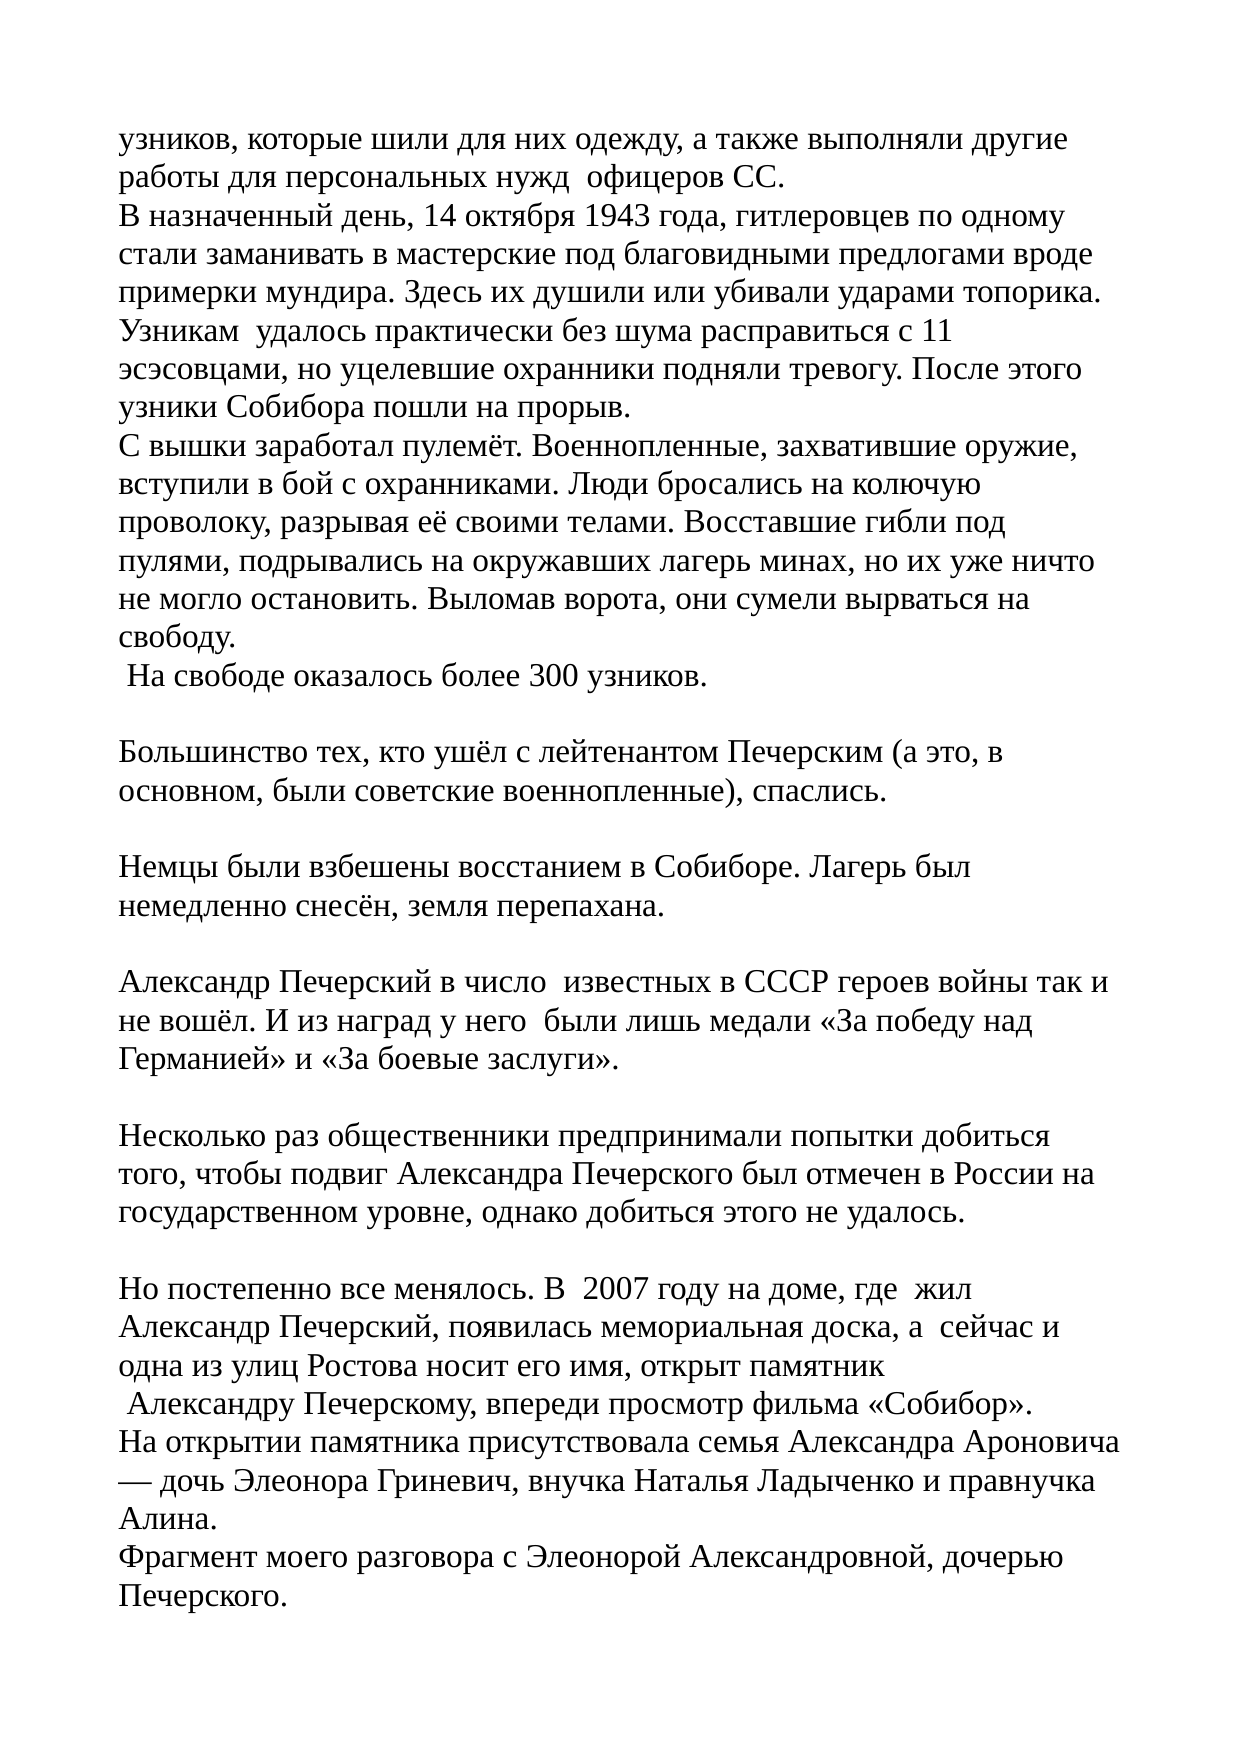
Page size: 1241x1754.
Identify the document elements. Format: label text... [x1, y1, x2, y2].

text Несколько раз общественники предпринимали попытки добиться того, чтобы подвиг Александра Печерского был отмечен в России на государственном уровне, однако добиться этого не удалось. [118, 1115, 1122, 1230]
text С вышки заработал пулемёт. Военнопленные, захватившие оружие, вступили в бой с охранниками. Люди бросались на колючую проволоку, разрывая её своими телами. Восставшие гибли под пулями, подрывались на окружавших лагерь минах, но их уже ничто не могло остановить. Выломав ворота, они сумели вырваться на свободу. [118, 425, 1122, 655]
text Александру Печерскому, впереди просмотр фильма «Собибор». [118, 1383, 1122, 1421]
text Фрагмент моего разговора с Элеонорой Александровной, дочерью Печерского. [118, 1536, 1122, 1613]
text В назначенный день, 14 октября 1943 года, гитлеровцев по одному стали заманивать в мастерские под благовидными предлогами вроде примерки мундира. Здесь их душили или убивали ударами топорика. [118, 195, 1122, 310]
text Но постепенно все менялось. В 2007 году на доме, где жил Александр Печерский, появилась мемориальная доска, а сейчас и одна из улиц Ростова носит его имя, открыт памятник [118, 1268, 1122, 1383]
text узников, которые шили для них одежду, а также выполняли другие работы для персональных нужд офицеров СС. [118, 118, 1122, 195]
text Александр Печерский в число известных в СССР героев войны так и не вошёл. И из наград у него были лишь медали «За победу над Германией» и «За боевые заслуги». [118, 961, 1122, 1076]
text Большинство тех, кто ушёл с лейтенантом Печерским (а это, в основном, были советские военнопленные), спаслись. [118, 731, 1122, 808]
text На свободе оказалось более 300 узников. [118, 655, 1122, 693]
text Узникам удалось практически без шума расправиться с 11 эсэсовцами, но уцелевшие охранники подняли тревогу. После этого узники Собибора пошли на прорыв. [118, 310, 1122, 425]
text Немцы были взбешены восстанием в Собиборе. Лагерь был немедленно снесён, земля перепахана. [118, 846, 1122, 923]
text На открытии памятника присутствовала семья Александра Ароновича — дочь Элеонора Гриневич, внучка Наталья Ладыченко и правнучка Алина. [118, 1421, 1122, 1536]
